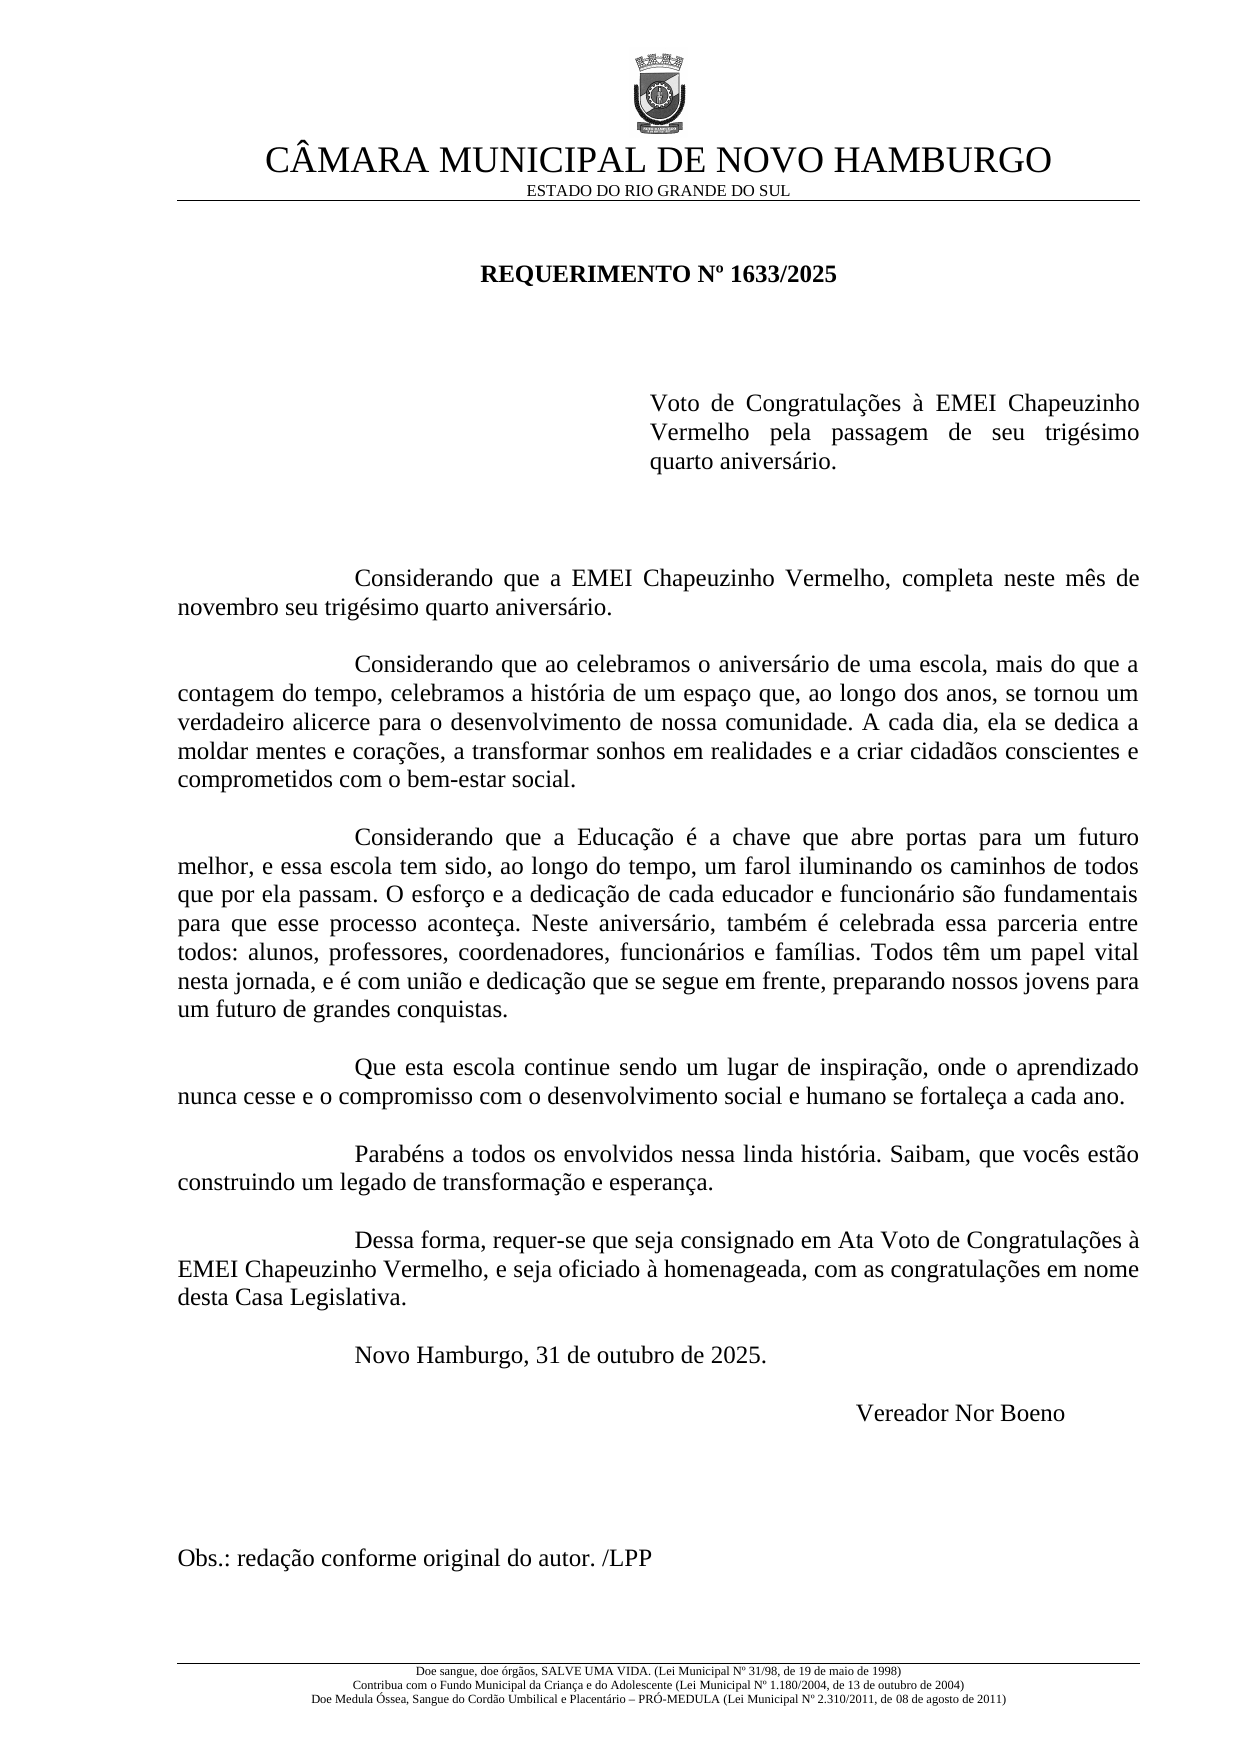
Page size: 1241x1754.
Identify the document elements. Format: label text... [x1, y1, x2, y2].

text Considerando que ao celebramos o aniversário de uma escola, mais do que a contagem do tempo, celebramos a história de um espaço que, ao longo dos anos, se tornou um verdadeiro alicerce para o desenvolvimento de nossa comunidade. A cada dia, ela se dedica a moldar mentes e corações, a transformar sonhos em realidades e a criar cidadãos conscientes e comprometidos com o bem-estar social. [177, 649, 1140, 793]
title REQUERIMENTO Nº 1633/2025 [177, 259, 1140, 287]
text Considerando que a Educação é a chave que abre portas para um futuro melhor, e essa escola tem sido, ao longo do tempo, um farol iluminando os caminhos de todos que por ela passam. O esforço e a dedicação de cada educador e funcionário são fundamentais para que esse processo aconteça. Neste aniversário, também é celebrada essa parceria entre todos: alunos, professores, coordenadores, funcionários e famílias. Todos têm um papel vital nesta jornada, e é com união e dedicação que se segue em frente, preparando nossos jovens para um futuro de grandes conquistas. [177, 822, 1140, 1023]
text Voto de Congratulações à EMEI Chapeuzinho Vermelho pela passagem de seu trigésimo quarto aniversário. [649, 388, 1140, 475]
text Obs.: redação conforme original do autor. /LPP [177, 1543, 1140, 1572]
text Que esta escola continue sendo um lugar de inspiração, onde o aprendizado nunca cesse e o compromisso com o desenvolvimento social e humano se fortaleça a cada ano. [177, 1052, 1140, 1110]
text Parabéns a todos os envolvidos nessa linda história. Saibam, que vocês estão construindo um legado de transformação e esperança. [177, 1139, 1140, 1196]
text Dessa forma, requer-se que seja consignado em Ata Voto de Congratulações à EMEI Chapeuzinho Vermelho, e seja oficiado à homenageada, com as congratulações em nome desta Casa Legislativa. [177, 1225, 1140, 1311]
text Vereador Nor Boeno [177, 1398, 1140, 1427]
text Novo Hamburgo, 31 de outubro de 2025. [177, 1340, 1140, 1369]
text Considerando que a EMEI Chapeuzinho Vermelho, completa neste mês de novembro seu trigésimo quarto aniversário. [177, 563, 1140, 621]
